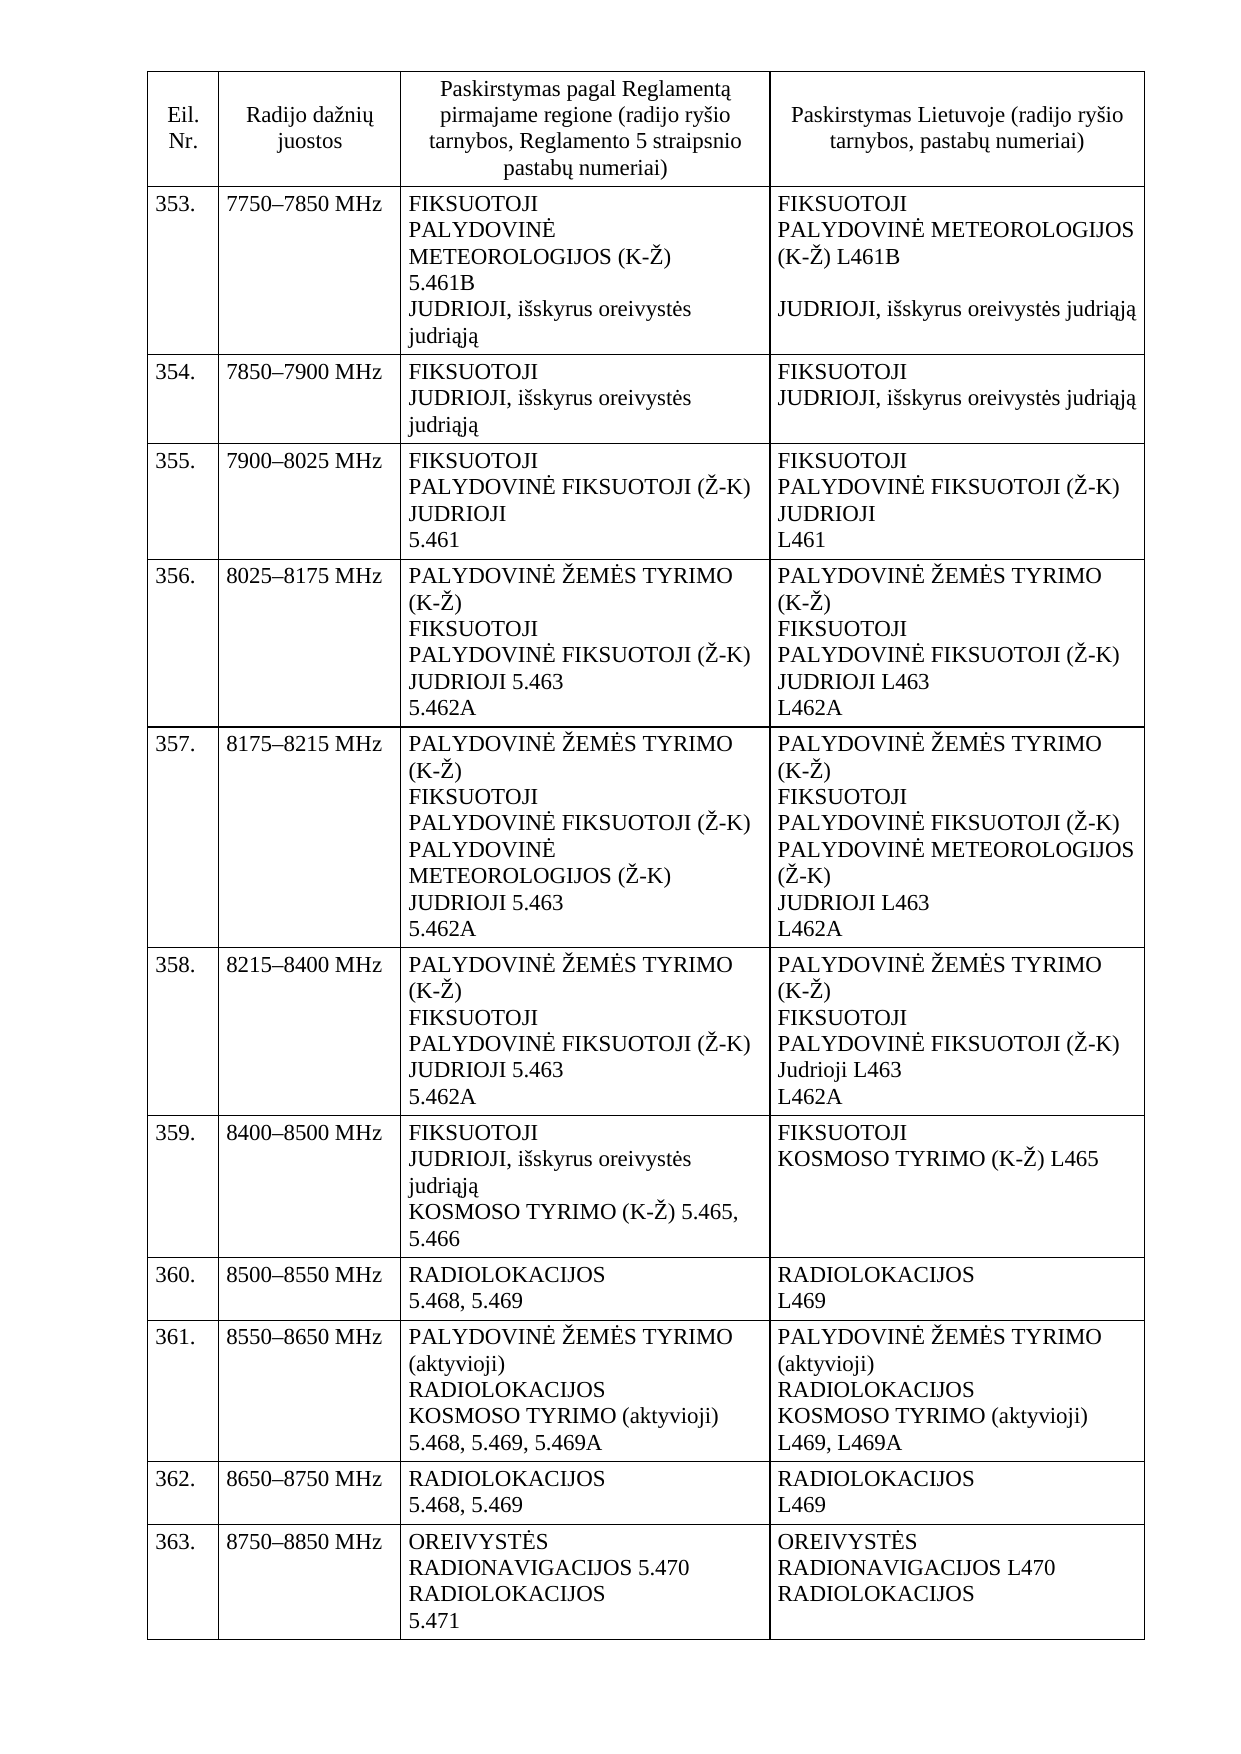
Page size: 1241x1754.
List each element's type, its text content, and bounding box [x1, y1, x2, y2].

table_cell RADIOLOKACIJOS L469 [771, 1258, 1144, 1319]
table_header Paskirstymas pagal Reglamentą pirmajame regione (radijo ryšio tarnybos, Reglamento 5 straipsnio pastabų numeriai) [401, 72, 769, 186]
table_cell RADIOLOKACIJOS L469 [771, 1462, 1144, 1524]
table_cell 8400–8500 MHz [219, 1116, 400, 1257]
table_cell FIKSUOTOJI JUDRIOJI, išskyrus oreivystės judriąją [771, 355, 1144, 443]
table_cell 8750–8850 MHz [219, 1525, 400, 1639]
table_cell 8550–8650 MHz [219, 1321, 400, 1461]
table_cell FIKSUOTOJI PALYDOVINĖ FIKSUOTOJI (Ž-K) JUDRIOJI 5.461 [401, 444, 769, 558]
table_cell PALYDOVINĖ ŽEMĖS TYRIMO (K-Ž) FIKSUOTOJI PALYDOVINĖ FIKSUOTOJI (Ž-K) JUDRIOJI 5.463 5.462A [401, 560, 769, 726]
table_cell [148, 1258, 218, 1319]
table_cell PALYDOVINĖ ŽEMĖS TYRIMO (K-Ž) FIKSUOTOJI PALYDOVINĖ FIKSUOTOJI (Ž-K) Judrioji L463 L462A [771, 948, 1144, 1115]
table_cell FIKSUOTOJI PALYDOVINĖ METEOROLOGIJOS (K-Ž) L461B JUDRIOJI, išskyrus oreivystės judriąją [771, 187, 1144, 354]
table_cell PALYDOVINĖ ŽEMĖS TYRIMO (K-Ž) FIKSUOTOJI PALYDOVINĖ FIKSUOTOJI (Ž-K) JUDRIOJI L463 L462A [771, 560, 1144, 726]
table_cell OREIVYSTĖS RADIONAVIGACIJOS L470 RADIOLOKACIJOS [771, 1525, 1144, 1639]
table_cell [148, 355, 218, 443]
table_cell [148, 1116, 218, 1257]
table_cell [148, 728, 218, 947]
table_cell FIKSUOTOJI KOSMOSO TYRIMO (K-Ž) L465 [771, 1116, 1144, 1257]
table_cell PALYDOVINĖ ŽEMĖS TYRIMO (aktyvioji) RADIOLOKACIJOS KOSMOSO TYRIMO (aktyvioji) 5.468, 5.469, 5.469A [401, 1321, 769, 1461]
table_cell [148, 560, 218, 726]
table_cell RADIOLOKACIJOS 5.468, 5.469 [401, 1258, 769, 1319]
table_cell [148, 444, 218, 558]
table_cell 8650–8750 MHz [219, 1462, 400, 1524]
table_cell [148, 1525, 218, 1639]
table_cell [148, 948, 218, 1115]
table_cell [148, 1462, 218, 1524]
table_header Paskirstymas Lietuvoje (radijo ryšio tarnybos, pastabų numeriai) [771, 72, 1144, 186]
table_cell FIKSUOTOJI JUDRIOJI, išskyrus oreivystės judriąją [401, 355, 769, 443]
table_cell [148, 1321, 218, 1461]
table_cell PALYDOVINĖ ŽEMĖS TYRIMO (aktyvioji) RADIOLOKACIJOS KOSMOSO TYRIMO (aktyvioji) L469, L469A [771, 1321, 1144, 1461]
table_cell 8215–8400 MHz [219, 948, 400, 1115]
table_cell 7750–7850 MHz [219, 187, 400, 354]
table_cell PALYDOVINĖ ŽEMĖS TYRIMO (K-Ž) FIKSUOTOJI PALYDOVINĖ FIKSUOTOJI (Ž-K) PALYDOVINĖ METEOROLOGIJOS (Ž-K) JUDRIOJI L463 L462A [771, 728, 1144, 947]
table_header Radijo dažnių juostos [219, 72, 400, 186]
table_cell 7900–8025 MHz [219, 444, 400, 558]
table_header Eil. Nr. [148, 72, 218, 186]
table_cell FIKSUOTOJI PALYDOVINĖ FIKSUOTOJI (Ž-K) JUDRIOJI L461 [771, 444, 1144, 558]
table_cell FIKSUOTOJI JUDRIOJI, išskyrus oreivystės judriąją KOSMOSO TYRIMO (K-Ž) 5.465, 5.466 [401, 1116, 769, 1257]
table_cell FIKSUOTOJI PALYDOVINĖ METEOROLOGIJOS (K-Ž) 5.461B JUDRIOJI, išskyrus oreivystės judriąją [401, 187, 769, 354]
table_cell 8500–8550 MHz [219, 1258, 400, 1319]
table_cell OREIVYSTĖS RADIONAVIGACIJOS 5.470 RADIOLOKACIJOS 5.471 [401, 1525, 769, 1639]
table_cell PALYDOVINĖ ŽEMĖS TYRIMO (K-Ž) FIKSUOTOJI PALYDOVINĖ FIKSUOTOJI (Ž-K) PALYDOVINĖ METEOROLOGIJOS (Ž-K) JUDRIOJI 5.463 5.462A [401, 728, 769, 947]
table_cell 8175–8215 MHz [219, 728, 400, 947]
table_cell RADIOLOKACIJOS 5.468, 5.469 [401, 1462, 769, 1524]
table_cell 8025–8175 MHz [219, 560, 400, 726]
table_cell [148, 187, 218, 354]
table_cell 7850–7900 MHz [219, 355, 400, 443]
table_cell PALYDOVINĖ ŽEMĖS TYRIMO (K-Ž) FIKSUOTOJI PALYDOVINĖ FIKSUOTOJI (Ž-K) JUDRIOJI 5.463 5.462A [401, 948, 769, 1115]
